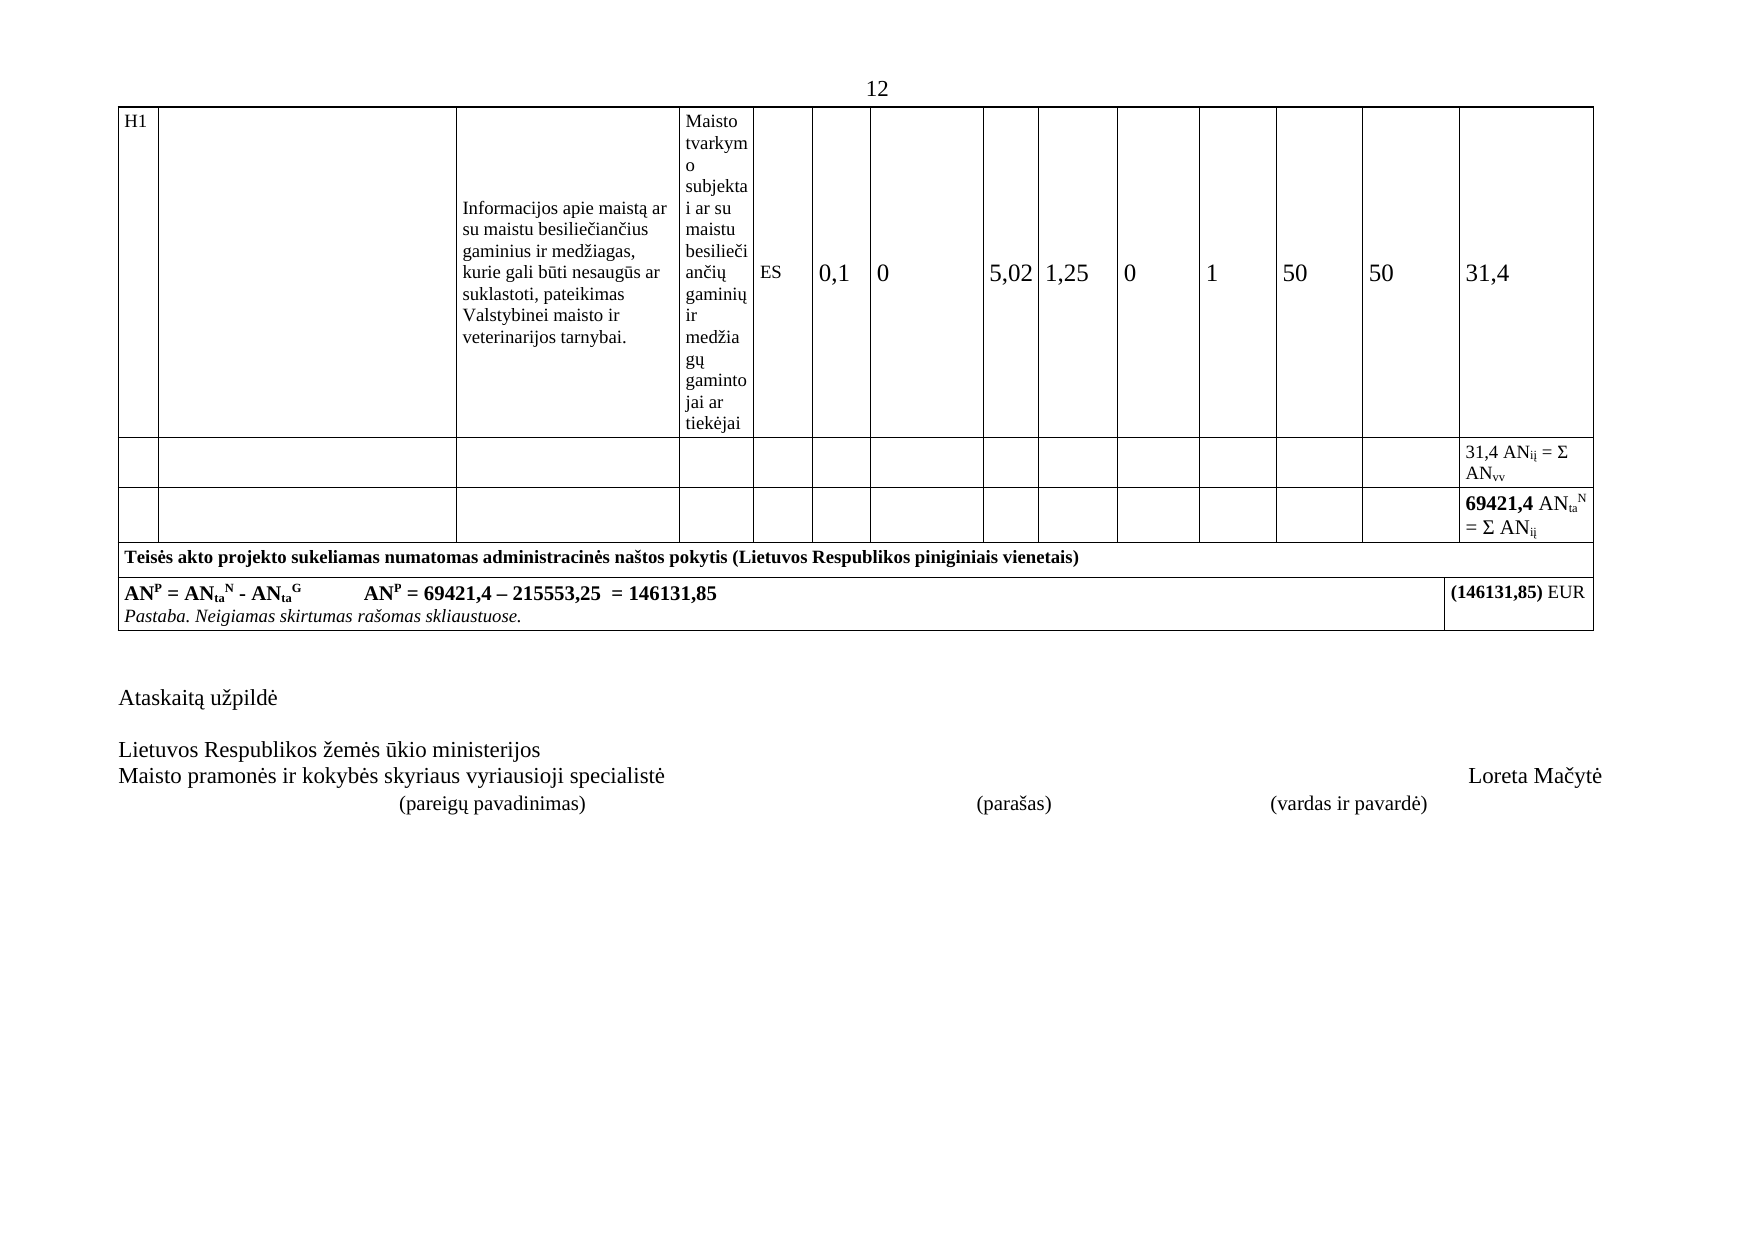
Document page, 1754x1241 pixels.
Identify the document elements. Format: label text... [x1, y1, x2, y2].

table_cell [1594, 106, 1636, 437]
table_cell [1594, 577, 1636, 630]
table_cell [754, 438, 812, 487]
table_cell Maisto tvarkymo subjektai ar su maistu besiliečiančių gaminių ir medžiagų gamintojai ar tiekėjai [680, 108, 753, 437]
table_cell [159, 438, 456, 487]
table_cell [871, 488, 983, 542]
table_cell 5,02 [984, 108, 1038, 437]
table_cell 1,25 [1039, 108, 1117, 437]
table_cell [119, 438, 158, 487]
table_cell [813, 488, 870, 542]
table_cell [1363, 438, 1459, 487]
table_cell 50 [1363, 108, 1459, 437]
table_cell [1363, 488, 1459, 542]
table_cell (146131,85) EUR [1445, 578, 1593, 630]
table_cell [1594, 437, 1636, 487]
table_cell [159, 108, 456, 437]
table_cell Teisės akto projekto sukeliamas numatomas administracinės naštos pokytis (Lietuvos Respublikos piniginiais vienetais) [119, 543, 1593, 577]
table_cell 0 [1118, 108, 1199, 437]
table_cell [1594, 487, 1636, 542]
table_cell [871, 438, 983, 487]
table_cell [1594, 542, 1636, 577]
table_cell 0 [871, 108, 983, 437]
table_cell H1 [119, 108, 158, 437]
table_cell [457, 488, 679, 542]
table_cell 1 [1200, 108, 1276, 437]
table_cell [119, 488, 158, 542]
table_cell [1118, 488, 1199, 542]
table_cell [159, 488, 456, 542]
table_cell [457, 438, 679, 487]
table_cell 69421,4 ANtaN = Σ ANiį [1460, 488, 1593, 542]
table_cell 31,4 [1460, 108, 1593, 437]
table_cell 31,4 ANiį = Σ ANvv [1460, 438, 1593, 487]
table_cell [1039, 488, 1117, 542]
table_cell [680, 438, 753, 487]
table_cell [1118, 438, 1199, 487]
table_cell ES [754, 108, 812, 437]
text Ataskaitą užpildė [118, 683, 1636, 710]
table_cell [984, 438, 1038, 487]
text Maisto pramonės ir kokybės skyriaus vyriausioji specialistė Loreta Mačytė [118, 763, 1636, 789]
text Lietuvos Respublikos žemės ūkio ministerijos [118, 736, 1636, 763]
text (pareigų pavadinimas) (parašas) (vardas ir pavardė) [118, 789, 1636, 815]
table_cell [1277, 488, 1362, 542]
table_cell [813, 438, 870, 487]
table_cell [1039, 438, 1117, 487]
table_cell [754, 488, 812, 542]
table_cell Informacijos apie maistą ar su maistu besiliečiančius gaminius ir medžiagas, kurie gali būti nesaugūs ar suklastoti, pateikimas Valstybinei maisto ir veterinarijos tarnybai. [457, 108, 679, 437]
table_cell [680, 488, 753, 542]
table_cell [1277, 438, 1362, 487]
table_cell [1200, 488, 1276, 542]
table_cell 50 [1277, 108, 1362, 437]
table_cell [984, 488, 1038, 542]
table_cell ANP = ANtaN - ANtaG ANP = 69421,4 – 215553,25 = 146131,85 Pastaba. Neigiamas skirtumas rašomas skliaustuose. [119, 578, 1444, 630]
table_cell [1200, 438, 1276, 487]
table_cell 0,1 [813, 108, 870, 437]
